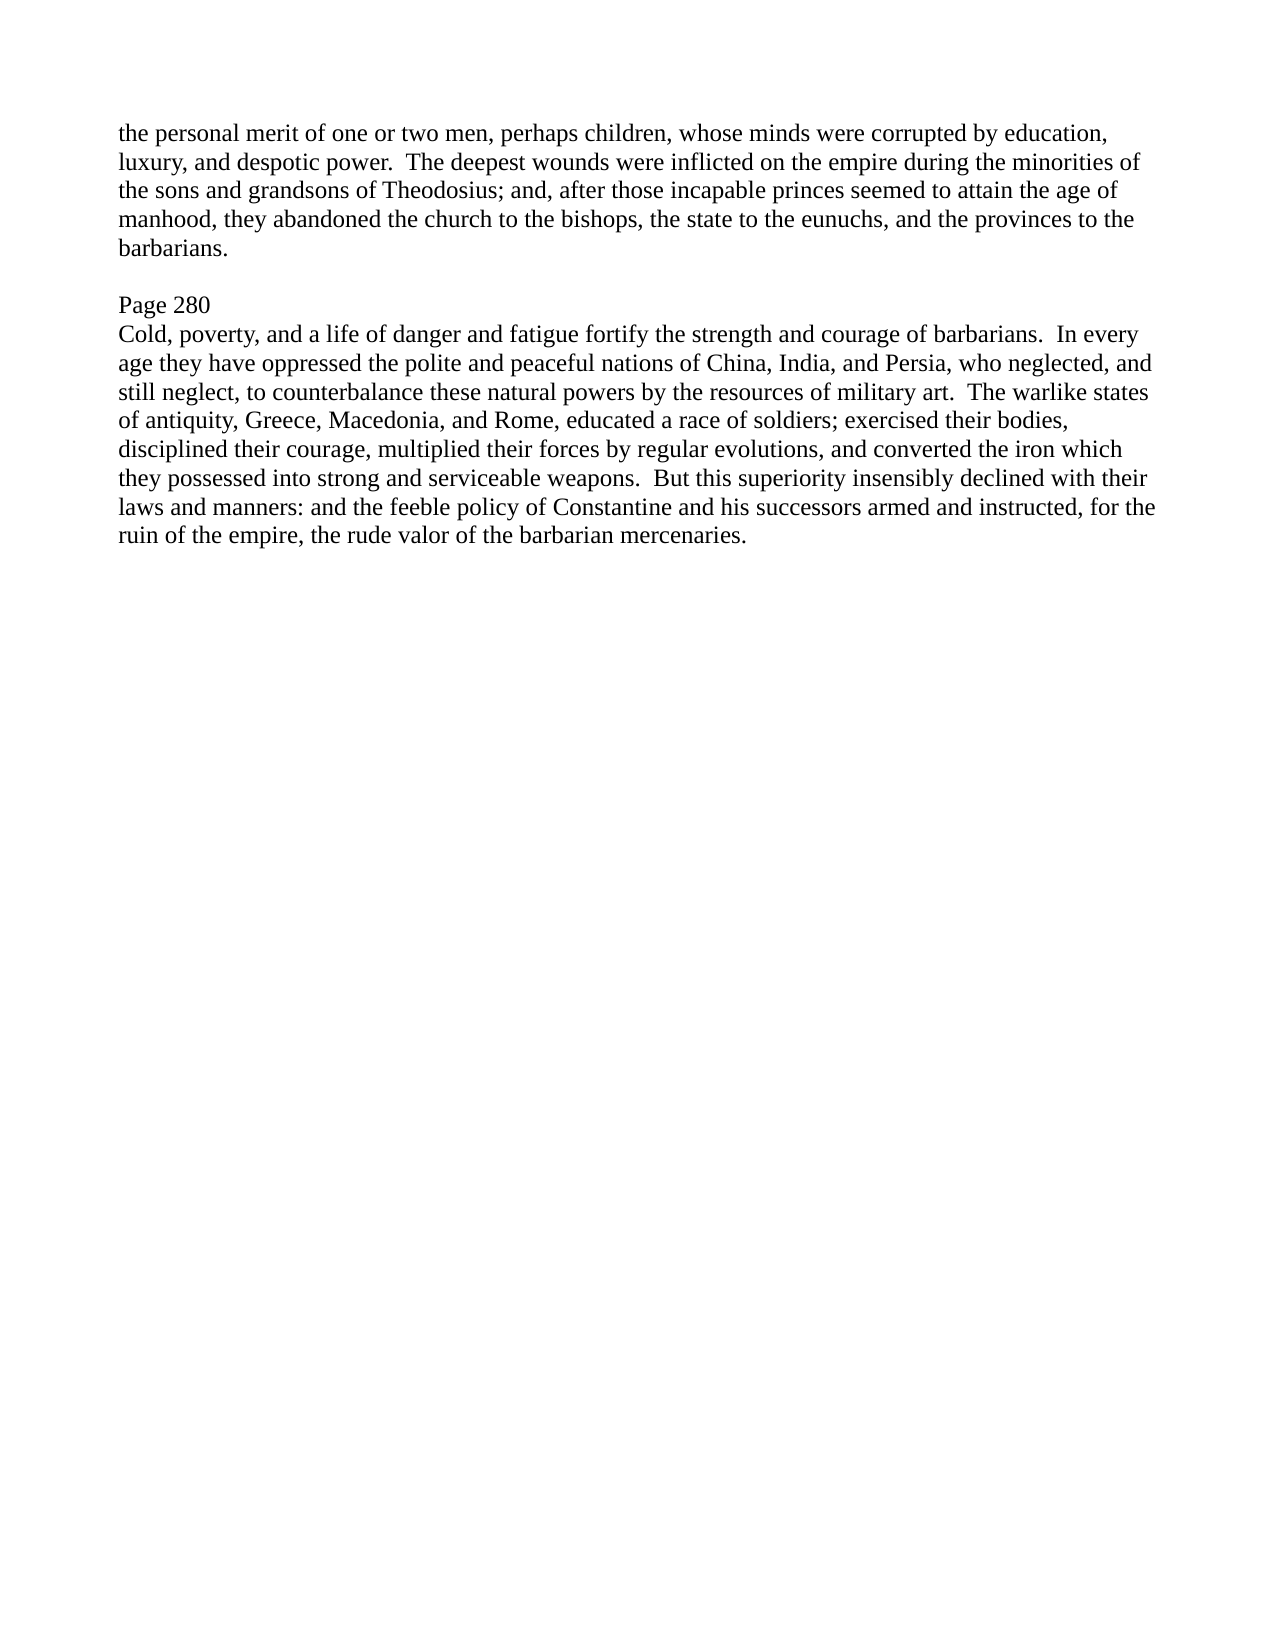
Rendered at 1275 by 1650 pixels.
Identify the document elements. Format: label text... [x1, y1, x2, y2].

text Cold, poverty, and a life of danger and fatigue fortify the strength and courage of barbarians. In every age they have oppressed the polite and peaceful nations of China, India, and Persia, who neglected, and still neglect, to counterbalance these natural powers by the resources of military art. The warlike states of antiquity, Greece, Macedonia, and Rome, educated a race of soldiers; exercised their bodies, disciplined their courage, multiplied their forces by regular evolutions, and converted the iron which they possessed into strong and serviceable weapons. But this superiority insensibly declined with their laws and manners: and the feeble policy of Constantine and his successors armed and instructed, for the ruin of the empire, the rude valor of the barbarian mercenaries. [118, 319, 1157, 549]
text the personal merit of one or two men, perhaps children, whose minds were corrupted by education, luxury, and despotic power. The deepest wounds were inflicted on the empire during the minorities of the sons and grandsons of Theodosius; and, after those incapable princes seemed to attain the age of manhood, they abandoned the church to the bishops, the state to the eunuchs, and the provinces to the barbarians. [118, 118, 1157, 262]
text Page 280 [118, 291, 1157, 319]
